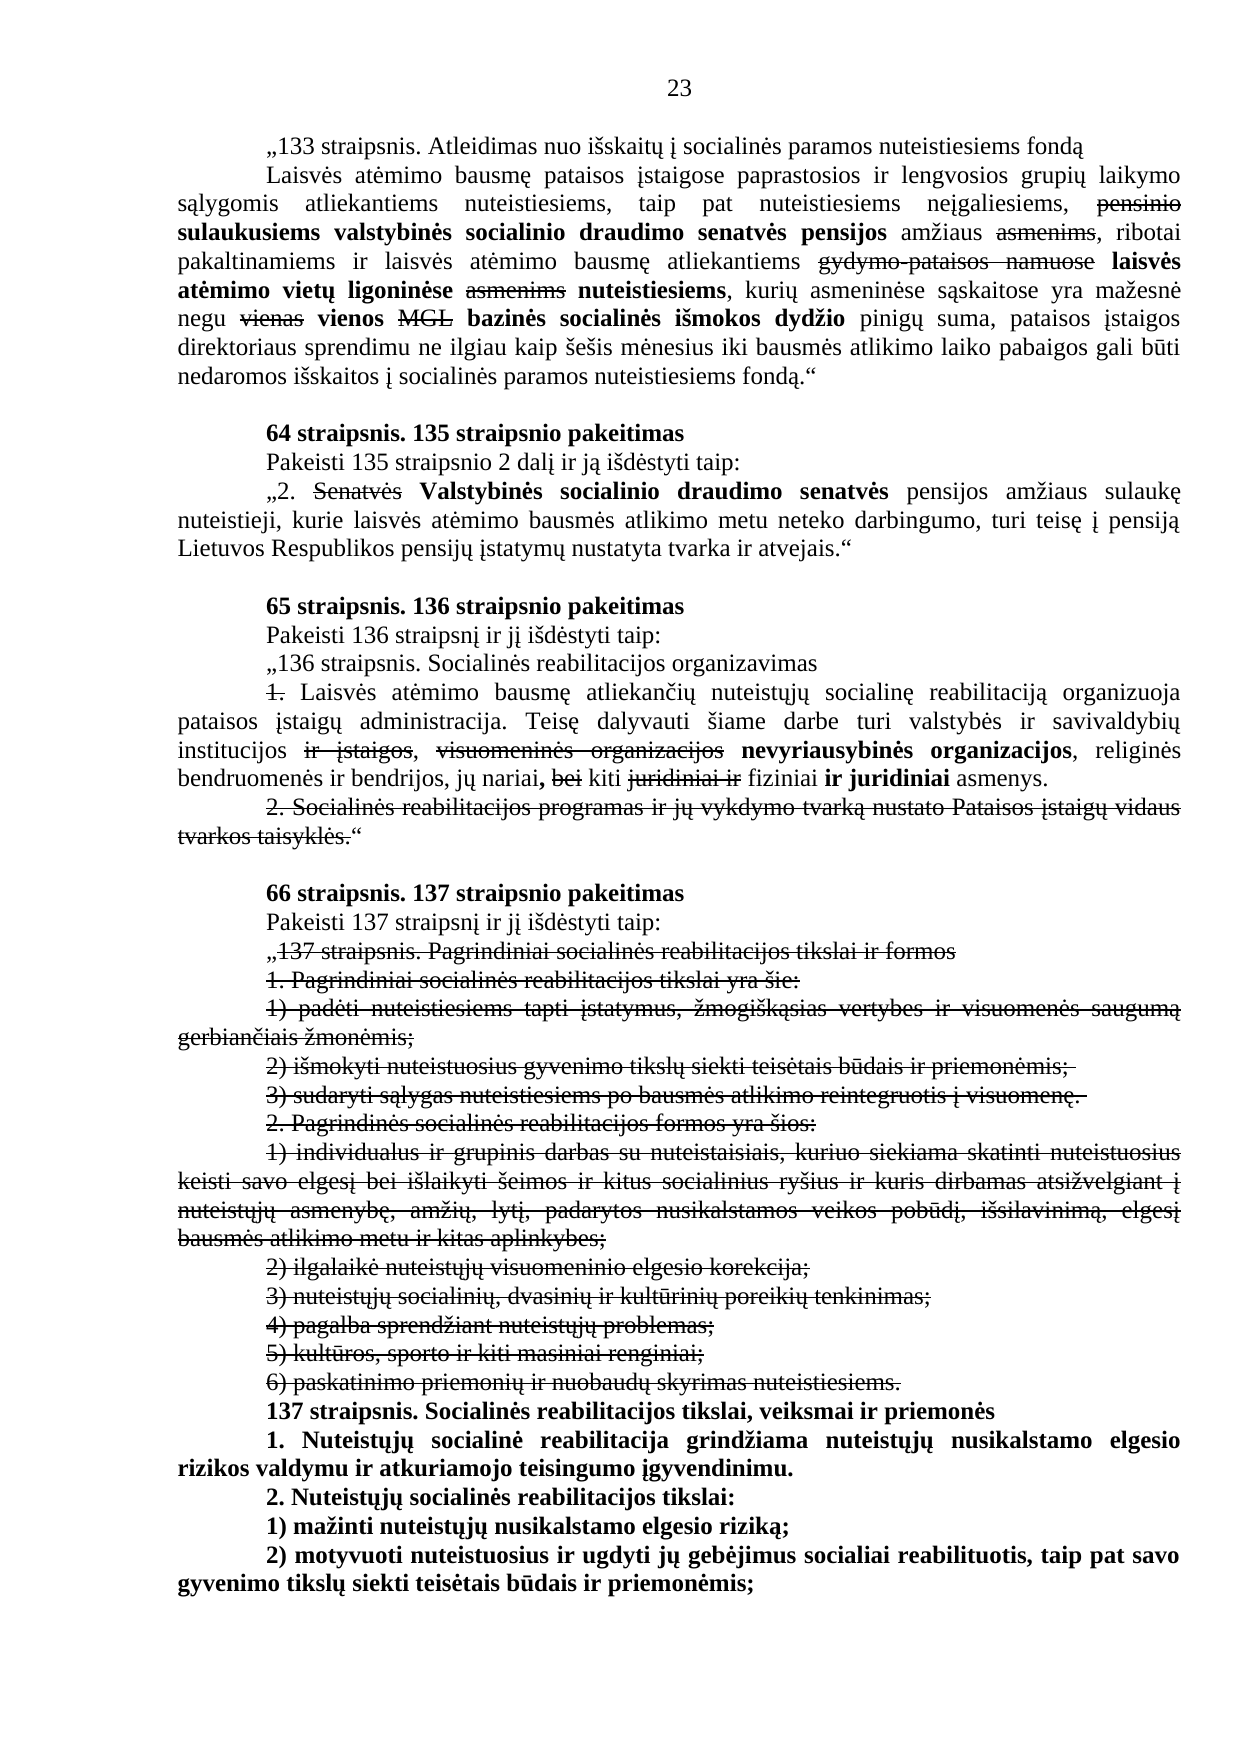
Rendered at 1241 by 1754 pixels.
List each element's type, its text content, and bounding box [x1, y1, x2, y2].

text 6) paskatinimo priemonių ir nuobaudų skyrimas nuteistiesiems. [177, 1367, 1181, 1396]
text 4) pagalba sprendžiant nuteistųjų problemas; [177, 1310, 1181, 1338]
text „136 straipsnis. Socialinės reabilitacijos organizavimas [177, 648, 1181, 677]
text Laisvės atėmimo bausmę pataisos įstaigose paprastosios ir lengvosios grupių laikymo sąlygomis atliekantiems nuteistiesiems, taip pat nuteistiesiems neįgaliesiems, pensinio sulaukusiems valstybinės socialinio draudimo senatvės pensijos amžiaus asmenims, ribotai pakaltinamiems ir laisvės atėmimo bausmę atliekantiems gydymo-pataisos namuose laisvės atėmimo vietų ligoninėse asmenims nuteistiesiems, kurių asmeninėse sąskaitose yra mažesnė negu vienas vienos MGL bazinės socialinės išmokos dydžio pinigų suma, pataisos įstaigos direktoriaus sprendimu ne ilgiau kaip šešis mėnesius iki bausmės atlikimo laiko pabaigos gali būti nedaromos išskaitos į socialinės paramos nuteistiesiems fondą.“ [177, 160, 1181, 390]
text Pakeisti 136 straipsnį ir jį išdėstyti taip: [177, 620, 1181, 648]
text 64 straipsnis. 135 straipsnio pakeitimas [177, 418, 1181, 447]
text „137 straipsnis. Pagrindiniai socialinės reabilitacijos tikslai ir formos [177, 936, 1181, 965]
text Pakeisti 135 straipsnio 2 dalį ir ją išdėstyti taip: [177, 447, 1181, 476]
text 1) individualus ir grupinis darbas su nuteistaisiais, kuriuo siekiama skatinti nuteistuosius keisti savo elgesį bei išlaikyti šeimos ir kitus socialinius ryšius ir kuris dirbamas atsižvelgiant į nuteistųjų asmenybę, amžių, lytį, padarytos nusikalstamos veikos pobūdį, išsilavinimą, elgesį bausmės atlikimo metu ir kitas aplinkybes; [177, 1211, 1181, 1252]
text 1) padėti nuteistiesiems tapti įstatymus, žmogiškąsias vertybes ir visuomenės saugumą gerbiančiais žmonėmis; [177, 993, 1181, 1051]
text Pakeisti 137 straipsnį ir jį išdėstyti taip: [177, 907, 1181, 936]
text 2) motyvuoti nuteistuosius ir ugdyti jų gebėjimus socialiai reabilituotis, taip pat savo gyvenimo tikslų siekti teisėtais būdais ir priemonėmis; [177, 1540, 1181, 1597]
text 65 straipsnis. 136 straipsnio pakeitimas [177, 591, 1181, 620]
text 1. Pagrindiniai socialinės reabilitacijos tikslai yra šie: [177, 965, 1181, 993]
text „2. Senatvės Valstybinės socialinio draudimo senatvės pensijos amžiaus sulaukę nuteistieji, kurie laisvės atėmimo bausmės atlikimo metu neteko darbingumo, turi teisę į pensiją Lietuvos Respublikos pensijų įstatymų nustatyta tvarka ir atvejais.“ [177, 476, 1181, 562]
text 1. Laisvės atėmimo bausmę atliekančių nuteistųjų socialinę reabilitaciją organizuoja pataisos įstaigų administracija. Teisę dalyvauti šiame darbe turi valstybės ir savivaldybių institucijos ir įstaigos, visuomeninės organizacijos nevyriausybinės organizacijos, religinės bendruomenės ir bendrijos, jų nariai, bei kiti juridiniai ir fiziniai ir juridiniai asmenys. [177, 677, 1181, 792]
text 2. Pagrindinės socialinės reabilitacijos formos yra šios: [177, 1108, 1181, 1137]
text 66 straipsnis. 137 straipsnio pakeitimas [177, 878, 1181, 907]
text 1) individualus ir grupinis darbas su nuteistaisiais, kuriuo siekiama skatinti nuteistuosius keisti savo elgesį bei išlaikyti šeimos ir kitus socialinius ryšius ir kuris dirbamas atsižvelgiant į nuteistųjų asmenybę, amžių, lytį, padarytos nusikalstamos veikos pobūdį, išsilavinimą, elgesį bausmės atlikimo metu ir kitas aplinkybes; [177, 1183, 1181, 1210]
text „133 straipsnis. Atleidimas nuo išskaitų į socialinės paramos nuteistiesiems fondą [177, 131, 1181, 160]
text 1) individualus ir grupinis darbas su nuteistaisiais, kuriuo siekiama skatinti nuteistuosius keisti savo elgesį bei išlaikyti šeimos ir kitus socialinius ryšius ir kuris dirbamas atsižvelgiant į nuteistųjų asmenybę, amžių, lytį, padarytos nusikalstamos veikos pobūdį, išsilavinimą, elgesį bausmės atlikimo metu ir kitas aplinkybes; [177, 1137, 1181, 1182]
text 2) išmokyti nuteistuosius gyvenimo tikslų siekti teisėtais būdais ir priemonėmis; [177, 1051, 1181, 1080]
text 137 straipsnis. Socialinės reabilitacijos tikslai, veiksmai ir priemonės [177, 1396, 1181, 1425]
text 3) nuteistųjų socialinių, dvasinių ir kultūrinių poreikių tenkinimas; [177, 1281, 1181, 1310]
text 2) ilgalaikė nuteistųjų visuomeninio elgesio korekcija; [177, 1252, 1181, 1281]
text 2. Nuteistųjų socialinės reabilitacijos tikslai: [177, 1482, 1181, 1511]
text 3) sudaryti sąlygas nuteistiesiems po bausmės atlikimo reintegruotis į visuomenę. [177, 1080, 1181, 1108]
text 1) mažinti nuteistųjų nusikalstamo elgesio riziką; [177, 1511, 1181, 1540]
text 1. Nuteistųjų socialinė reabilitacija grindžiama nuteistųjų nusikalstamo elgesio rizikos valdymu ir atkuriamojo teisingumo įgyvendinimu. [177, 1425, 1181, 1482]
text 2. Socialinės reabilitacijos programas ir jų vykdymo tvarką nustato Pataisos įstaigų vidaus tvarkos taisyklės.“ [177, 792, 1181, 850]
text 5) kultūros, sporto ir kiti masiniai renginiai; [177, 1338, 1181, 1367]
